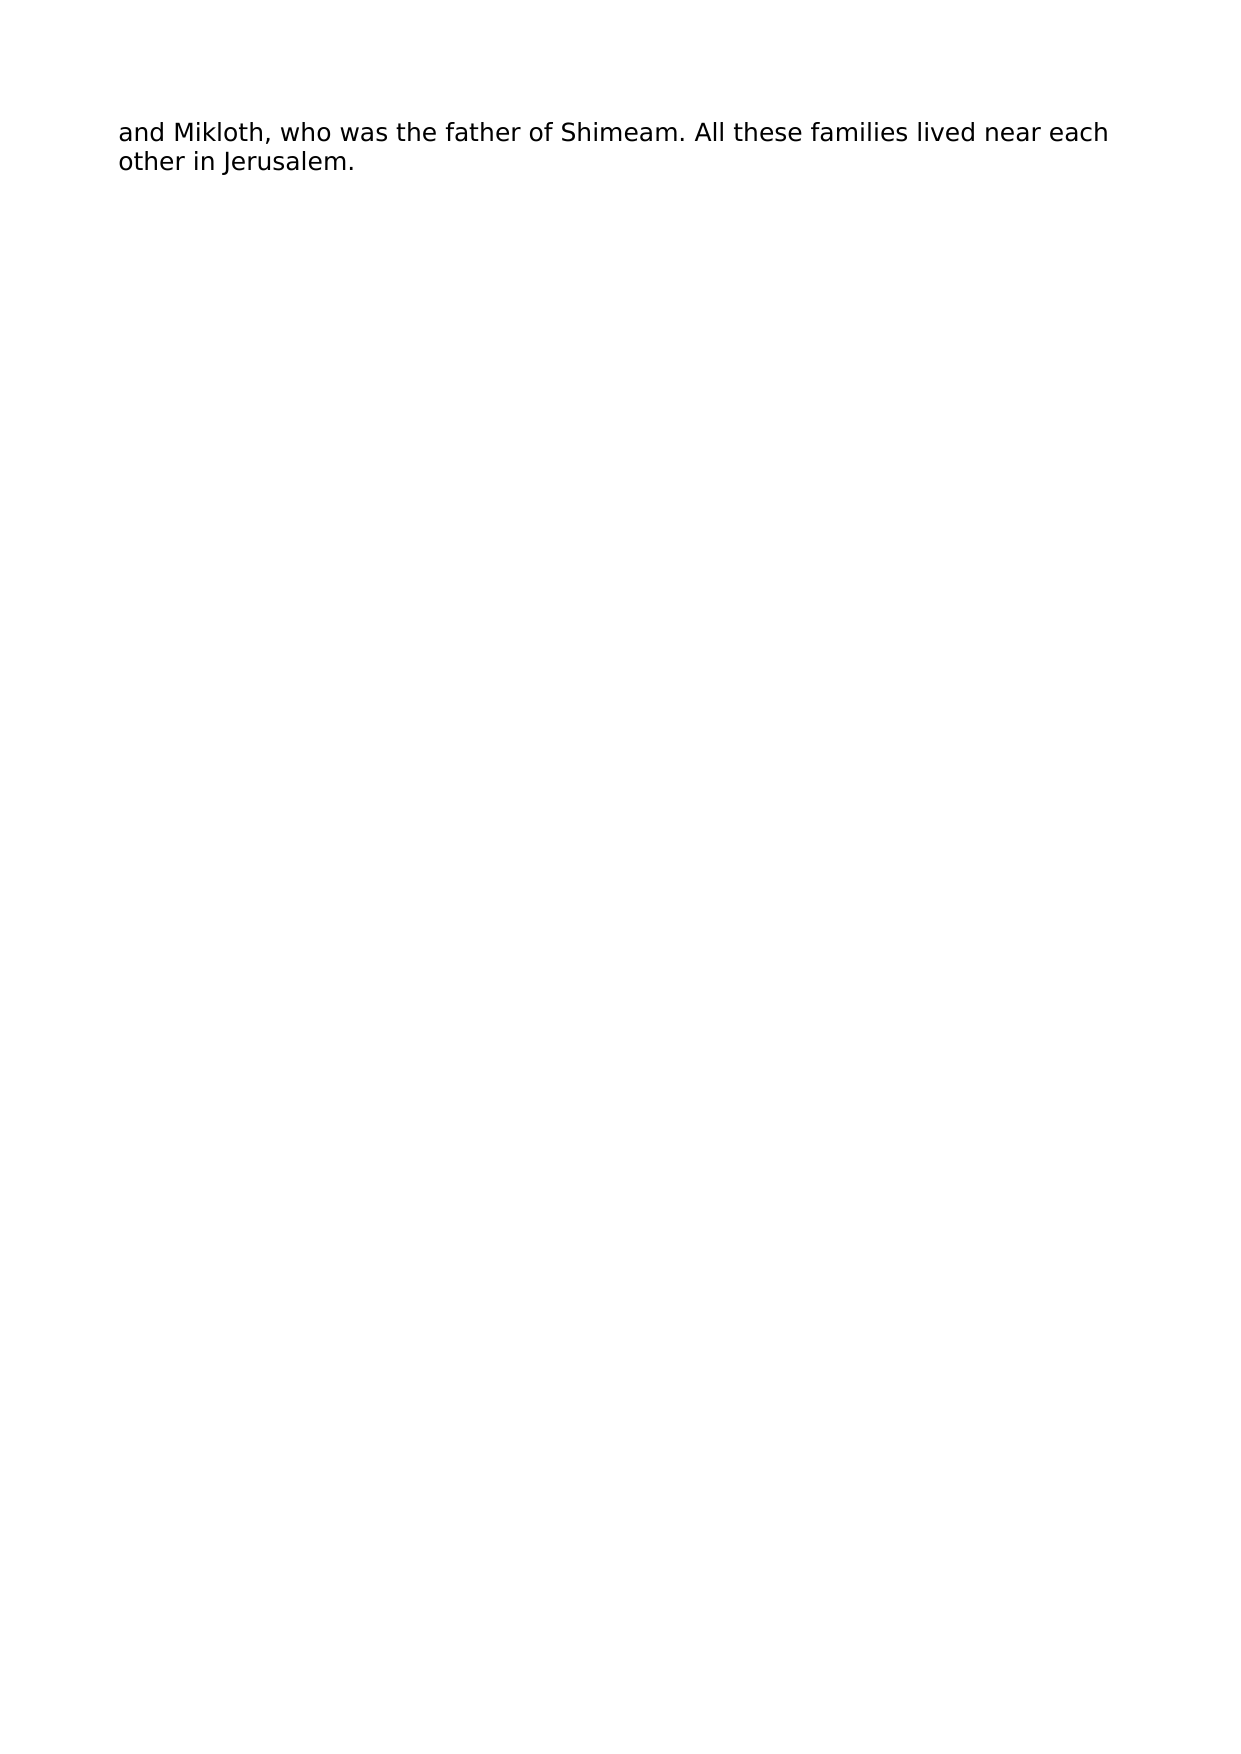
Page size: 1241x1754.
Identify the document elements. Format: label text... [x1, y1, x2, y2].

text and Mikloth, who was the father of Shimeam. All these families lived near each other in Jerusalem. [118, 118, 1122, 176]
